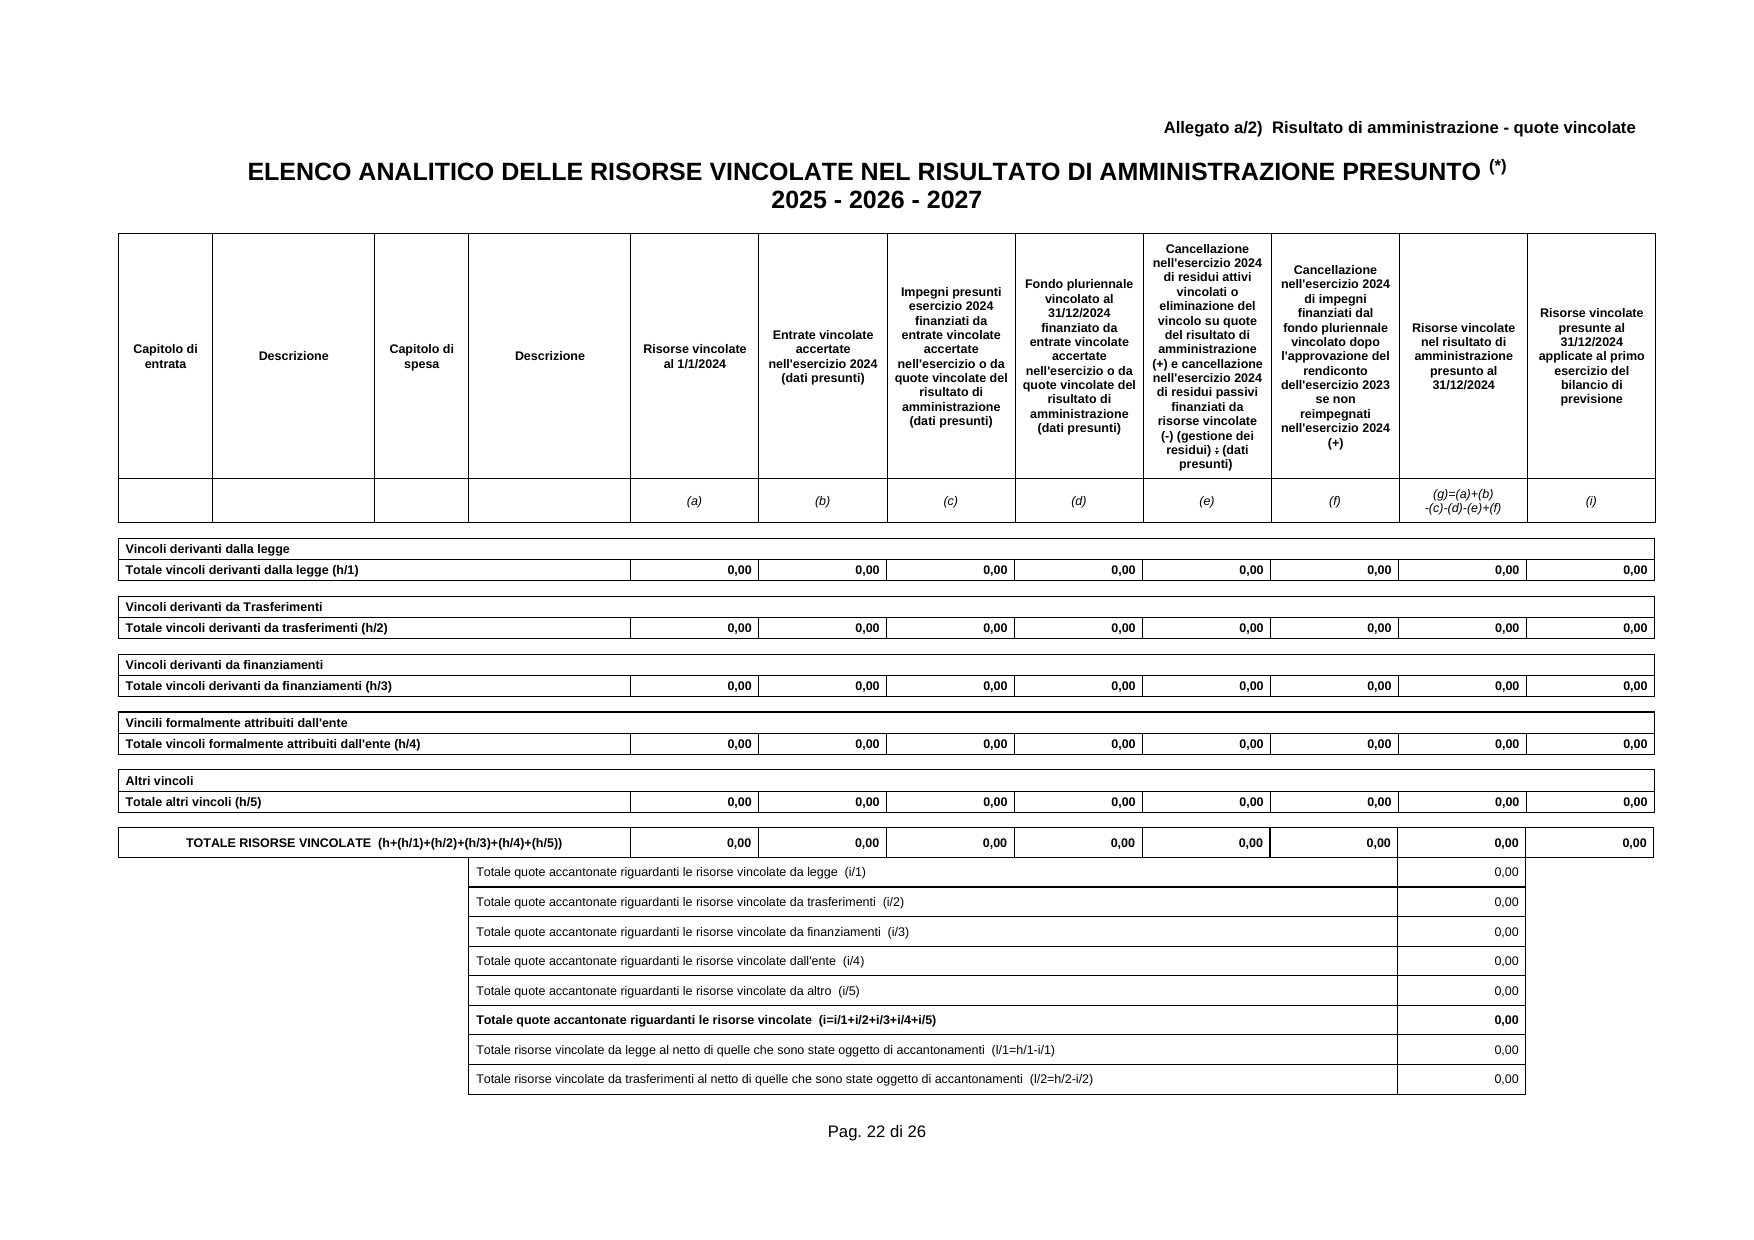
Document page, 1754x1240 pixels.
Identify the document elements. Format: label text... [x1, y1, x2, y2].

table_cell [469, 479, 630, 522]
table_cell Totale risorse vincolate da trasferimenti al netto di quelle che sono state oggetto di accantonamenti (l/2=h/2-i/2) [469, 1065, 1397, 1093]
table_cell 0,00 [1527, 792, 1654, 812]
table_cell 0,00 [1143, 734, 1270, 754]
table_header Entrate vincolate accertate nell'esercizio 2024 (dati presunti) [759, 234, 887, 478]
table_cell 0,00 [759, 792, 886, 812]
table_cell [213, 946, 374, 975]
table_cell [374, 1005, 468, 1034]
table_header Vincoli derivanti dalla legge [119, 539, 1654, 559]
table_cell [1526, 858, 1654, 886]
table_header Descrizione [213, 234, 374, 478]
table_cell 0,00 [1398, 1035, 1525, 1064]
table_cell [375, 479, 468, 522]
table_header Risorse vincolate presunte al 31/12/2024 applicate al primo esercizio del bilancio di previsione [1528, 234, 1655, 478]
table_header Fondo pluriennale vincolato al 31/12/2024 finanziato da entrate vincolate accertate nell'esercizio o da quote vincolate del risultato di amministrazione (dati presunti) [1016, 234, 1143, 478]
table_cell 0,00 [1271, 560, 1398, 580]
table_cell Totale quote accantonate riguardanti le risorse vincolate dall'ente (i/4) [469, 947, 1397, 975]
table_cell Totale quote accantonate riguardanti le risorse vincolate da finanziamenti (i/3) [469, 917, 1397, 946]
table_cell 0,00 [759, 618, 886, 638]
table_header Descrizione [469, 234, 630, 478]
table_cell Totale vincoli derivanti dalla legge (h/1) [119, 560, 630, 580]
table_cell 0,00 [1398, 1065, 1525, 1093]
table_cell [213, 1064, 374, 1093]
table_cell 0,00 [1399, 676, 1526, 696]
table_cell 0,00 [887, 618, 1014, 638]
table_cell (a) [631, 479, 758, 522]
table_cell [374, 975, 468, 1005]
table_cell [374, 858, 468, 886]
table_header 0,00 [1271, 828, 1397, 857]
table_header TOTALE RISORSE VINCOLATE (h+(h/1)+(h/2)+(h/3)+(h/4)+(h/5)) [119, 828, 630, 857]
table_cell [1526, 916, 1654, 946]
table_cell 0,00 [1399, 560, 1526, 580]
table_cell 0,00 [1527, 560, 1654, 580]
table_cell [1526, 1034, 1654, 1064]
table_cell [118, 1064, 212, 1093]
table_cell [374, 1064, 468, 1093]
table_cell [118, 1005, 212, 1034]
table_cell Totale quote accantonate riguardanti le risorse vincolate (i=i/1+i/2+i/3+i/4+i/5) [469, 1006, 1397, 1034]
table_cell 0,00 [1399, 618, 1526, 638]
table_cell 0,00 [1527, 676, 1654, 696]
table_cell 0,00 [887, 792, 1014, 812]
table_cell [213, 916, 374, 946]
table_cell 0,00 [1143, 676, 1270, 696]
table_cell (i) [1528, 479, 1655, 522]
table_cell [213, 1005, 374, 1034]
table_cell Totale vincoli derivanti da finanziamenti (h/3) [119, 676, 630, 696]
table_cell Totale vincoli derivanti da trasferimenti (h/2) [119, 618, 630, 638]
table_cell [213, 975, 374, 1005]
table_cell 0,00 [1398, 888, 1525, 916]
table_cell 0,00 [759, 676, 886, 696]
table_header 0,00 [1526, 828, 1653, 857]
table_cell [213, 479, 374, 522]
table_cell 0,00 [1143, 618, 1270, 638]
table_header Capitolo di entrata [119, 234, 212, 478]
table_header Cancellazione nell'esercizio 2024 di impegni finanziati dal fondo pluriennale vincolato dopo l'approvazione del rendiconto dell'esercizio 2023 se non reimpegnati nell'esercizio 2024 (+) [1272, 234, 1399, 478]
table_header 0,00 [1398, 828, 1525, 857]
table_header Impegni presunti esercizio 2024 finanziati da entrate vincolate accertate nell'esercizio o da quote vincolate del risultato di amministrazione (dati presunti) [888, 234, 1015, 478]
table_cell (f) [1272, 479, 1399, 522]
table_cell 0,00 [1015, 734, 1142, 754]
table_header 0,00 [631, 828, 758, 857]
table_cell [119, 479, 212, 522]
table_cell [374, 916, 468, 946]
table_cell 0,00 [1271, 792, 1398, 812]
table_header Risorse vincolate al 1/1/2024 [631, 234, 758, 478]
text ELENCO ANALITICO DELLE RISORSE VINCOLATE NEL RISULTATO DI AMMINISTRAZIONE PRESUNTO (*) [118, 156, 1636, 185]
table_cell 0,00 [1015, 792, 1142, 812]
table_cell [1526, 1005, 1654, 1034]
table_cell 0,00 [1399, 792, 1526, 812]
table_cell 0,00 [1271, 618, 1398, 638]
table_cell Totale risorse vincolate da legge al netto di quelle che sono state oggetto di accantonamenti (l/1=h/1-i/1) [469, 1035, 1397, 1064]
table_cell 0,00 [631, 560, 758, 580]
table_cell 0,00 [1015, 560, 1142, 580]
table_cell 0,00 [631, 792, 758, 812]
table_cell [118, 886, 212, 916]
table_cell 0,00 [631, 734, 758, 754]
table_cell 0,00 [1398, 976, 1525, 1005]
table_cell [118, 916, 212, 946]
table_cell [374, 886, 468, 916]
table_header Capitolo di spesa [375, 234, 468, 478]
table_cell [118, 1034, 212, 1064]
table_cell (g)=(a)+(b) -(c)-(d)-(e)+(f) [1400, 479, 1527, 522]
table_header 0,00 [1143, 828, 1269, 857]
table_cell Totale quote accantonate riguardanti le risorse vincolate da altro (i/5) [469, 976, 1397, 1005]
table_cell [118, 975, 212, 1005]
table_cell 0,00 [1398, 1006, 1525, 1034]
table_cell 0,00 [1143, 792, 1270, 812]
text Allegato a/2) Risultato di amministrazione - quote vincolate [118, 118, 1636, 137]
table_cell [1526, 886, 1654, 916]
table_cell [213, 1034, 374, 1064]
table_cell 0,00 [1271, 734, 1398, 754]
table_header Vincoli derivanti da finanziamenti [119, 655, 1654, 675]
table_cell 0,00 [1015, 618, 1142, 638]
table_cell 0,00 [887, 676, 1014, 696]
table_cell 0,00 [759, 560, 886, 580]
table_cell 0,00 [631, 618, 758, 638]
table_cell [374, 1034, 468, 1064]
table_cell [1526, 946, 1654, 975]
table_cell 0,00 [1398, 917, 1525, 946]
table_header Cancellazione nell'esercizio 2024 di residui attivi vincolati o eliminazione del vincolo su quote del risultato di amministrazione (+) e cancellazione nell'esercizio 2024 di residui passivi finanziati da risorse vincolate (-) (gestione dei residui) : (dati presunti) [1144, 234, 1271, 478]
table_cell [118, 858, 212, 886]
table_cell 0,00 [1015, 676, 1142, 696]
table_header Altri vincoli [119, 770, 1654, 791]
table_cell 0,00 [887, 560, 1014, 580]
table_cell [374, 946, 468, 975]
table_cell Totale vincoli formalmente attribuiti dall'ente (h/4) [119, 734, 630, 754]
table_cell 0,00 [1527, 734, 1654, 754]
table_cell [213, 886, 374, 916]
table_cell Totale quote accantonate riguardanti le risorse vincolate da legge (i/1) [469, 858, 1397, 886]
table_cell 0,00 [759, 734, 886, 754]
table_cell (e) [1144, 479, 1271, 522]
text 2025 - 2026 - 2027 [118, 185, 1636, 214]
table_cell [118, 946, 212, 975]
table_cell (d) [1016, 479, 1143, 522]
table_cell 0,00 [631, 676, 758, 696]
table_cell Totale altri vincoli (h/5) [119, 792, 630, 812]
table_cell 0,00 [887, 734, 1014, 754]
table_header 0,00 [887, 828, 1014, 857]
table_cell Totale quote accantonate riguardanti le risorse vincolate da trasferimenti (i/2) [469, 888, 1397, 916]
table_cell [213, 858, 374, 886]
table_cell [1526, 975, 1654, 1005]
table_header Vincoli derivanti da Trasferimenti [119, 597, 1654, 617]
table_cell 0,00 [1399, 734, 1526, 754]
table_header Risorse vincolate nel risultato di amministrazione presunto al 31/12/2024 [1400, 234, 1527, 478]
table_cell (c) [888, 479, 1015, 522]
table_cell 0,00 [1398, 947, 1525, 975]
table_cell [1526, 1064, 1654, 1093]
table_cell 0,00 [1271, 676, 1398, 696]
table_header 0,00 [759, 828, 886, 857]
table_header 0,00 [1015, 828, 1142, 857]
table_cell (b) [759, 479, 887, 522]
table_cell 0,00 [1527, 618, 1654, 638]
table_cell 0,00 [1398, 858, 1525, 886]
table_header Vincili formalmente attribuiti dall'ente [119, 713, 1654, 733]
table_cell 0,00 [1143, 560, 1270, 580]
